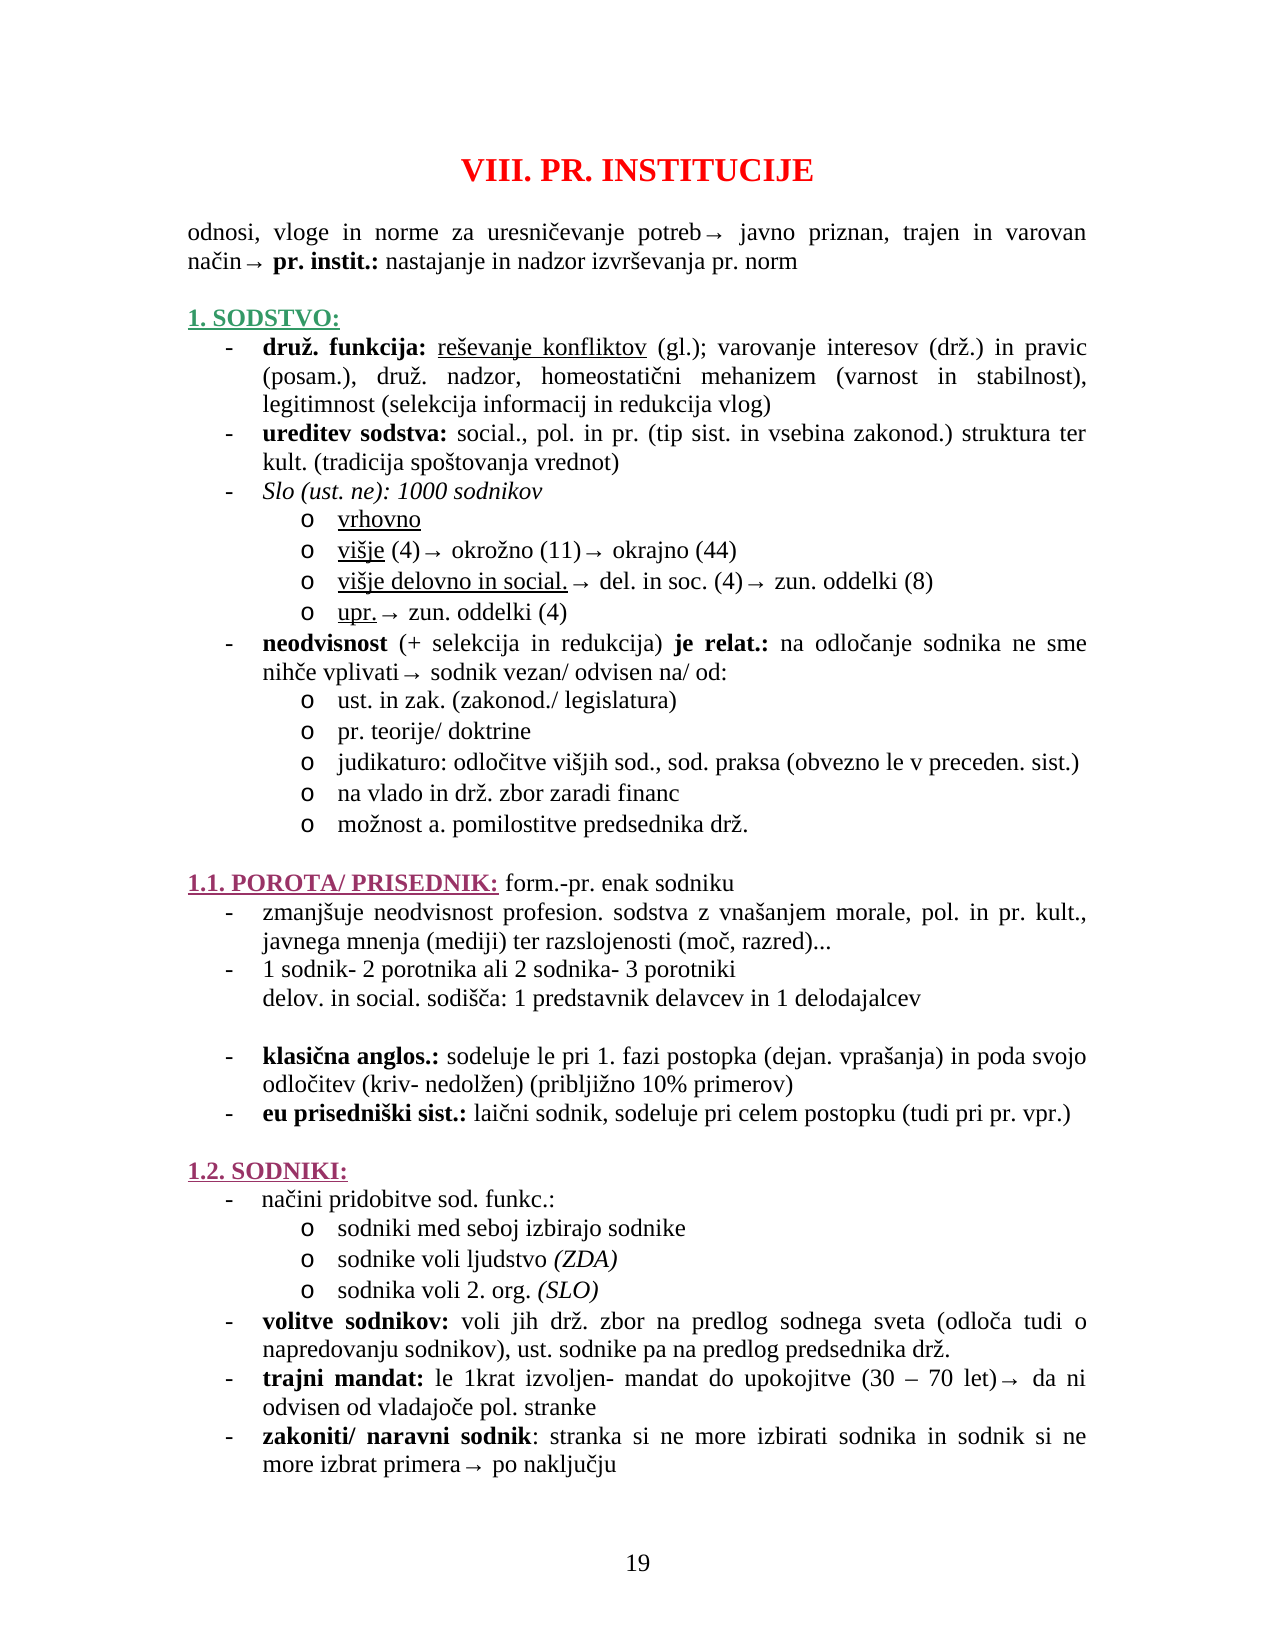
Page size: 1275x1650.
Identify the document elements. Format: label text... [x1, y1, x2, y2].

list klasična anglos.: sodeluje le pri 1. fazi postopka (dejan. vprašanja) in poda svojo odločitev (kriv- nedolžen) (pribljižno 10% primerov) [225, 1041, 1087, 1098]
list zmanjšuje neodvisnost profesion. sodstva z vnašanjem morale, pol. in pr. kult., javnega mnenja (mediji) ter razslojenosti (moč, razred)... [225, 897, 1087, 954]
list višje delovno in social.→ del. in soc. (4)→ zun. oddelki (8) [300, 566, 1087, 597]
list načini pridobitve sod. funkc.: [225, 1184, 1087, 1213]
list druž. funkcija: reševanje konfliktov (gl.); varovanje interesov (drž.) in pravic (posam.), druž. nadzor, homeostatični mehanizem (varnost in stabilnost), legitimnost (selekcija informacij in redukcija vlog) [225, 332, 1087, 418]
list Slo (ust. ne): 1000 sodnikov [225, 476, 1087, 504]
list judikaturo: odločitve višjih sod., sod. praksa (obvezno le v preceden. sist.) [300, 747, 1087, 778]
list pr. teorije/ doktrine [300, 716, 1087, 747]
list ust. in zak. (zakonod./ legislatura) [300, 685, 1087, 716]
list možnost a. pomilostitve predsednika drž. [300, 809, 1087, 839]
text 1. SODSTVO: [187, 303, 1087, 332]
list sodniki med seboj izbirajo sodnike [300, 1213, 1087, 1244]
list upr.→ zun. oddelki (4) [300, 597, 1087, 628]
list 1 sodnik- 2 porotnika ali 2 sodnika- 3 porotniki [225, 954, 1087, 983]
list na vlado in drž. zbor zaradi financ [300, 778, 1087, 809]
list volitve sodnikov: voli jih drž. zbor na predlog sodnega sveta (odloča tudi o napredovanju sodnikov), ust. sodnike pa na predlog predsednika drž. [225, 1306, 1087, 1363]
list ureditev sodstva: social., pol. in pr. (tip sist. in vsebina zakonod.) struktura ter kult. (tradicija spoštovanja vrednot) [225, 418, 1087, 476]
text odnosi, vloge in norme za uresničevanje potreb→ javno priznan, trajen in varovan način→ pr. instit.: nastajanje in nadzor izvrševanja pr. norm [187, 217, 1087, 274]
list višje (4)→ okrožno (11)→ okrajno (44) [300, 535, 1087, 566]
list neodvisnost (+ selekcija in redukcija) je relat.: na odločanje sodnika ne sme nihče vplivati→ sodnik vezan/ odvisen na/ od: [225, 628, 1087, 685]
list trajni mandat: le 1krat izvoljen- mandat do upokojitve (30 – 70 let)→ da ni odvisen od vladajoče pol. stranke [225, 1363, 1087, 1421]
text delov. in social. sodišča: 1 predstavnik delavcev in 1 delodajalcev [225, 983, 1087, 1012]
text 1.2. SODNIKI: [187, 1156, 1087, 1184]
text VIII. PR. INSTITUCIJE [187, 150, 1087, 188]
list vrhovno [300, 504, 1087, 535]
text 1.1. POROTA/ PRISEDNIK: form.-pr. enak sodniku [187, 868, 1087, 897]
list sodnika voli 2. org. (SLO) [300, 1275, 1087, 1306]
list zakoniti/ naravni sodnik: stranka si ne more izbirati sodnika in sodnik si ne more izbrat primera→ po naključju [225, 1421, 1087, 1478]
list sodnike voli ljudstvo (ZDA) [300, 1244, 1087, 1275]
list eu prisedniški sist.: laični sodnik, sodeluje pri celem postopku (tudi pri pr. vpr.) [225, 1098, 1087, 1127]
